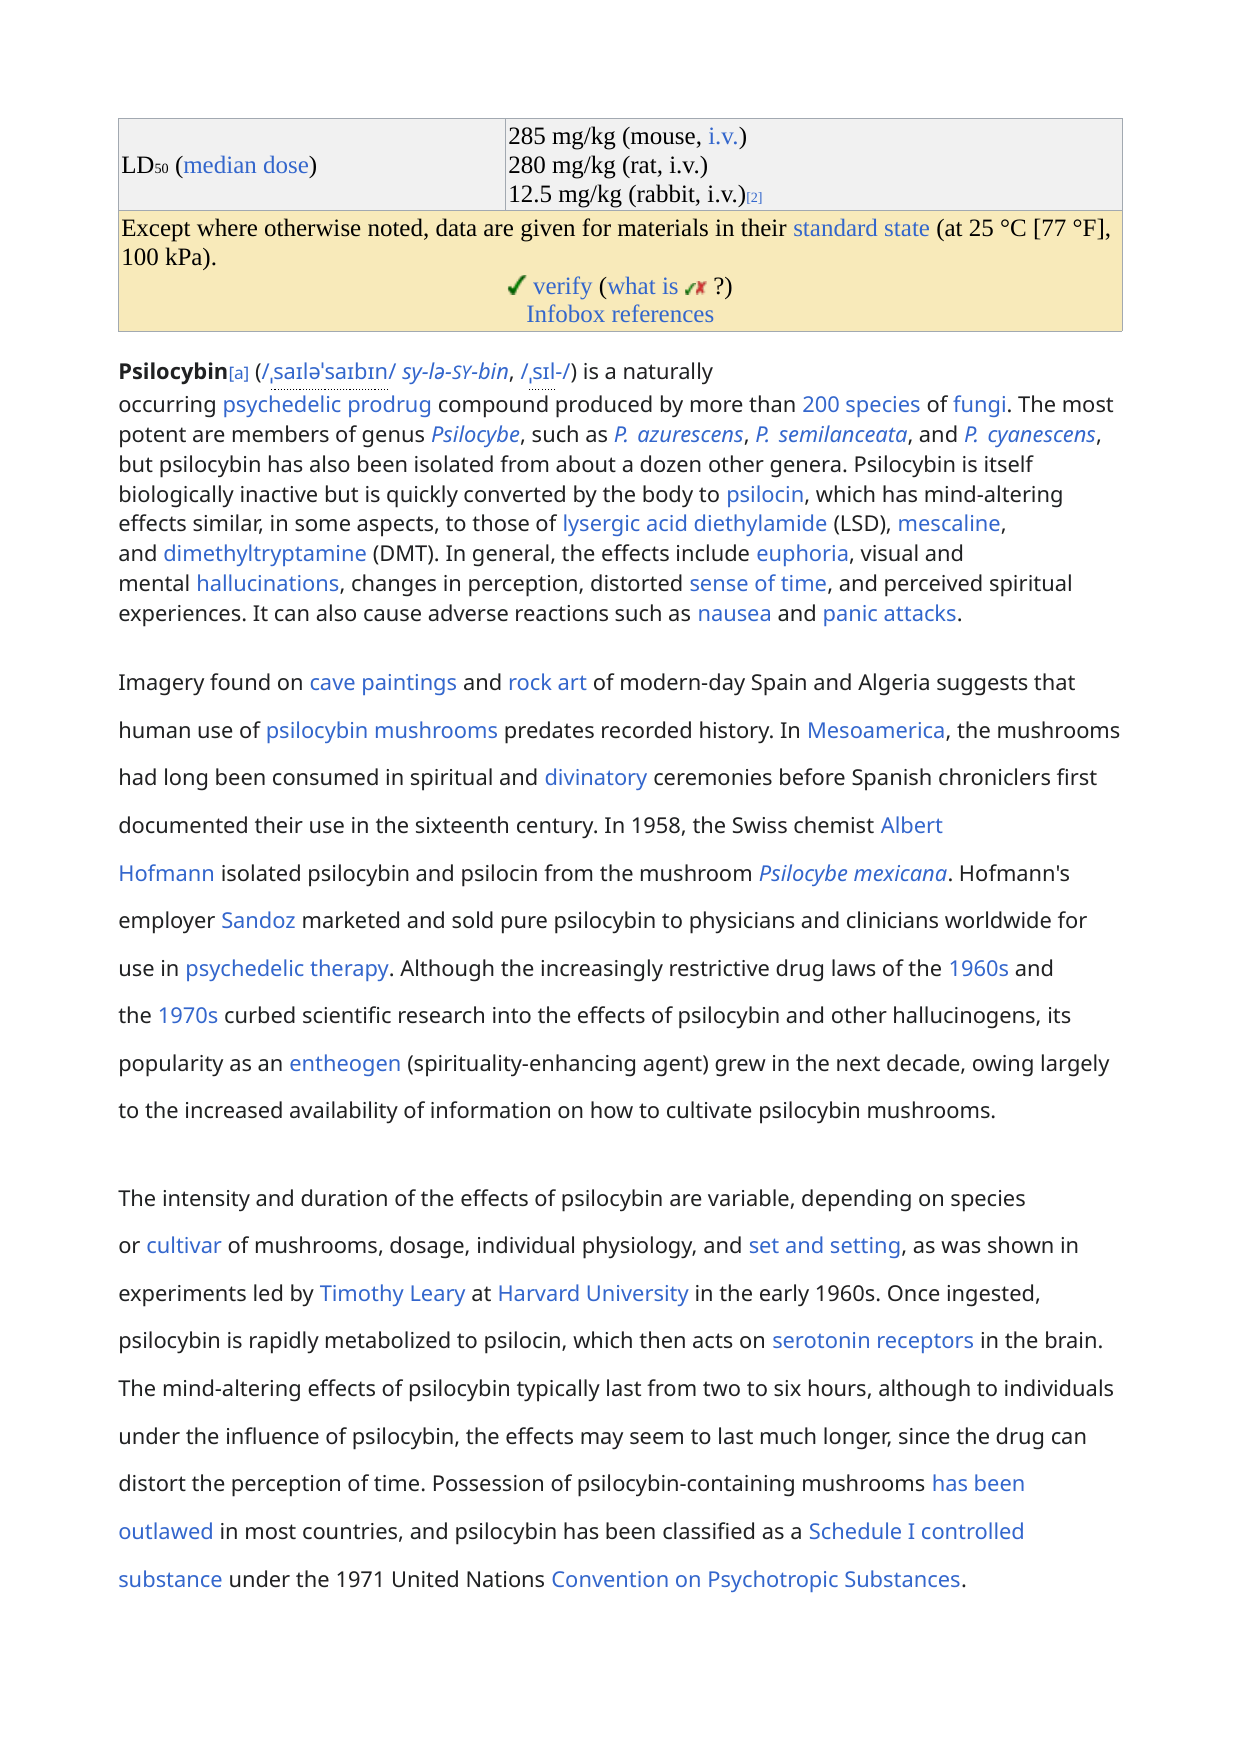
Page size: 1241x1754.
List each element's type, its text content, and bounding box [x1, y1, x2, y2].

picture [685, 281, 707, 295]
picture [507, 275, 527, 295]
text The intensity and duration of the effects of psilocybin are variable, depending on species or cultivar of mushrooms, dosage, individual physiology, and set and setting, as was shown in experiments led by Timothy Leary at Harvard University in the early 1960s. Once ingested, psilocybin is rapidly metabolized to psilocin, which then acts on serotonin receptors in the brain. The mind-altering effects of psilocybin typically last from two to six hours, although to individuals under the influence of psilocybin, the effects may seem to last much longer, since the drug can distort the perception of time. Possession of psilocybin-containing mushrooms has been outlawed in most countries, and psilocybin has been classified as a Schedule I controlled substance under the 1971 United Nations Convention on Psychotropic Substances. [118, 1183, 1122, 1593]
table_cell Except where otherwise noted, data are given for materials in their standard state (at 25 °C [77 °F], 100 kPa). verify (what is ?) Infobox references [119, 211, 1122, 331]
table_cell LD50 (median dose) [119, 119, 505, 210]
text Psilocybin[a] (/ˌsaɪləˈsaɪbɪn/ sy-lə-SY-bin, /ˌsɪl-/) is a naturally occurring psychedelic prodrug compound produced by more than 200 species of fungi. The most potent are members of genus Psilocybe, such as P. azurescens, P. semilanceata, and P. cyanescens, but psilocybin has also been isolated from about a dozen other genera. Psilocybin is itself biologically inactive but is quickly converted by the body to psilocin, which has mind-altering effects similar, in some aspects, to those of lysergic acid diethylamide (LSD), mescaline, and dimethyltryptamine (DMT). In general, the effects include euphoria, visual and mental hallucinations, changes in perception, distorted sense of time, and perceived spiritual experiences. It can also cause adverse reactions such as nausea and panic attacks. [118, 356, 1122, 627]
text Imagery found on cave paintings and rock art of modern-day Spain and Algeria suggests that human use of psilocybin mushrooms predates recorded history. In Mesoamerica, the mushrooms had long been consumed in spiritual and divinatory ceremonies before Spanish chroniclers first documented their use in the sixteenth century. In 1958, the Swiss chemist Albert Hofmann isolated psilocybin and psilocin from the mushroom Psilocybe mexicana. Hofmann's employer Sandoz marketed and sold pure psilocybin to physicians and clinicians worldwide for use in psychedelic therapy. Although the increasingly restrictive drug laws of the 1960s and the 1970s curbed scientific research into the effects of psilocybin and other hallucinogens, its popularity as an entheogen (spirituality-enhancing agent) grew in the next decade, owing largely to the increased availability of information on how to cultivate psilocybin mushrooms. [118, 667, 1122, 1125]
table_cell 285 mg/kg (mouse, i.v.) 280 mg/kg (rat, i.v.) 12.5 mg/kg (rabbit, i.v.)[2] [506, 119, 1122, 210]
